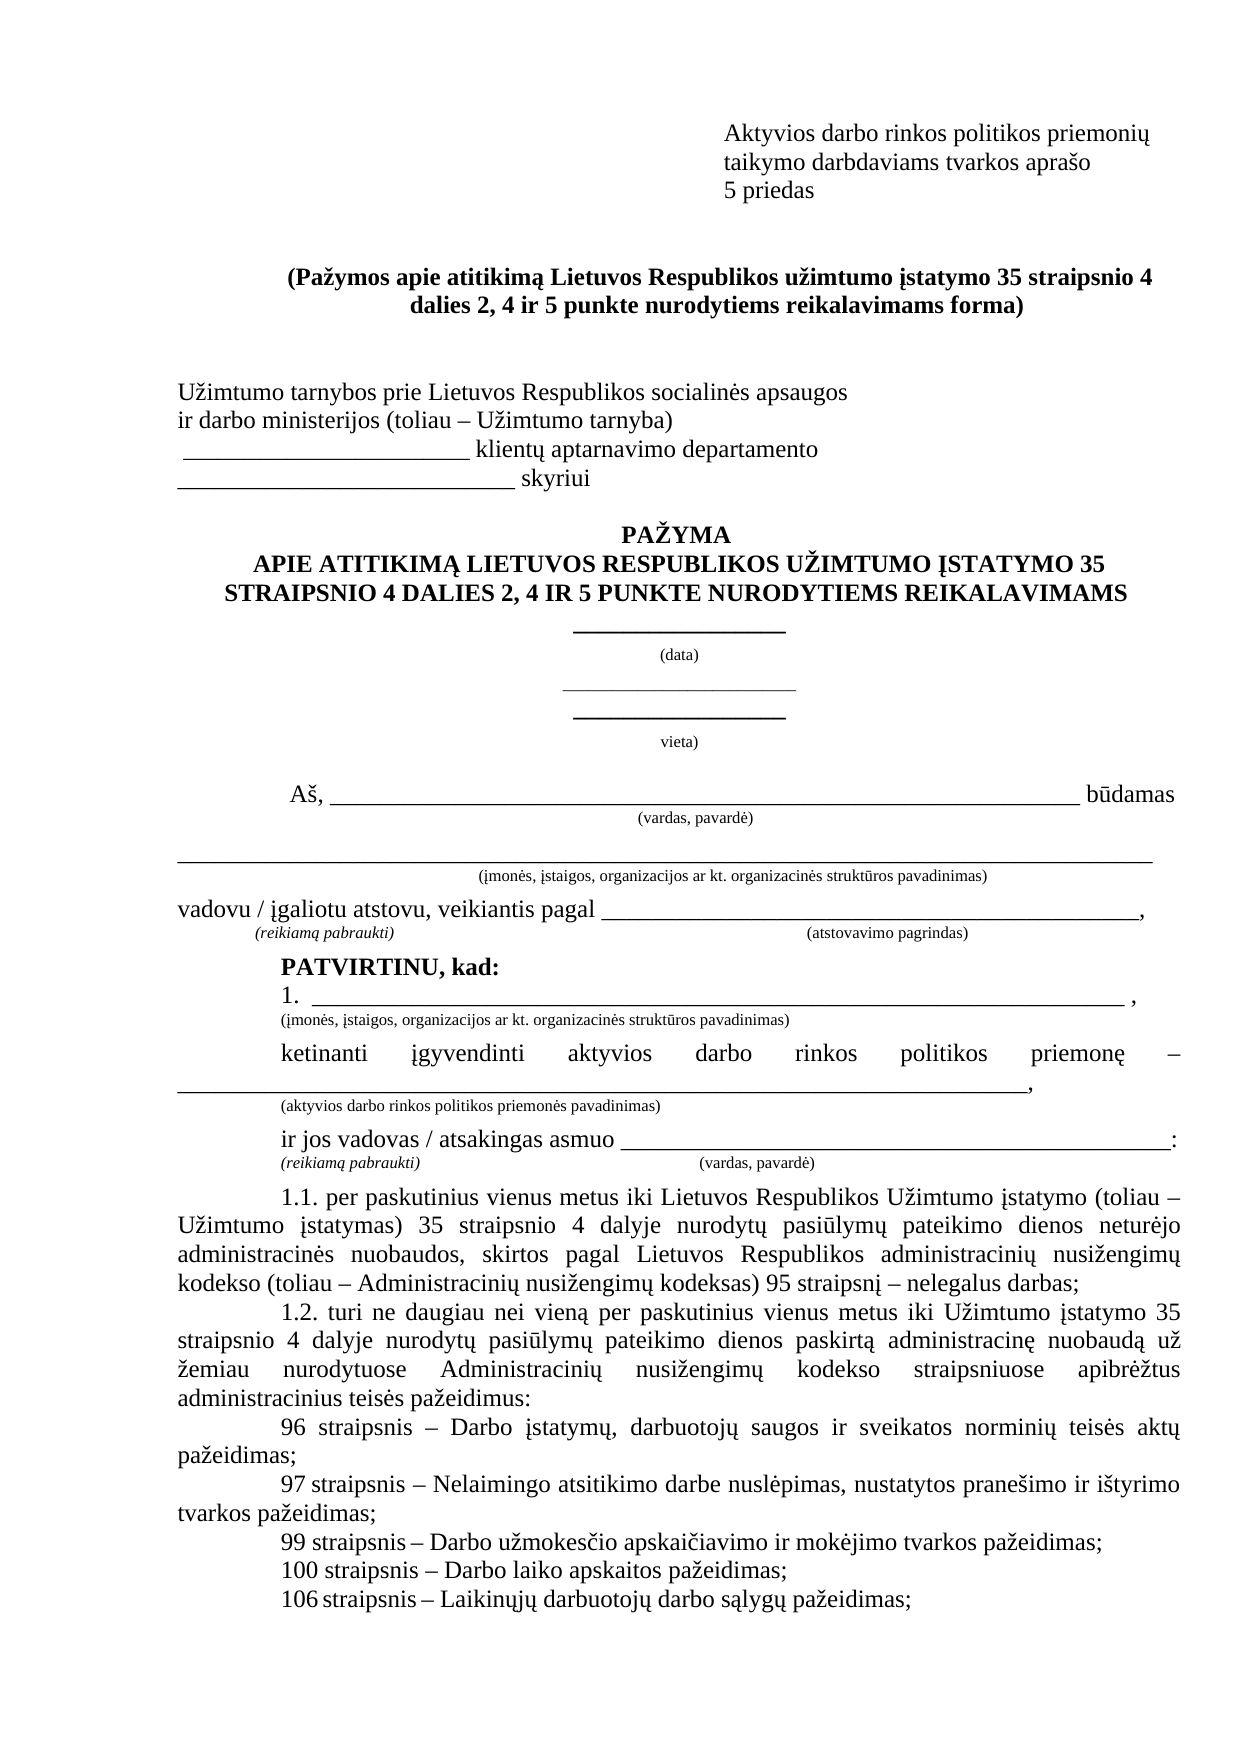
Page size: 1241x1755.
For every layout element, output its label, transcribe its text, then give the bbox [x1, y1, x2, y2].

text _________________ [177, 607, 1181, 636]
text ____________________________ [177, 664, 1181, 693]
text ir jos vadovas / atsakingas asmuo ____________________________________________: [177, 1124, 1181, 1153]
text ___________________________ skyriui [177, 463, 1181, 492]
text ______________________________________________________________________________ [177, 837, 1181, 866]
text (įmonės, įstaigos, organizacijos ar kt. organizacinės struktūros pavadinimas) [461, 866, 1181, 894]
text (Pažymos apie atitikimą Lietuvos Respublikos užimtumo įstatymo 35 straipsnio 4 dalies 2, 4 ir 5 punkte nurodytiems reikalavimams forma) [252, 262, 1181, 319]
text 97 straipsnis – Nelaimingo atsitikimo darbe nuslėpimas, nustatytos pranešimo ir ištyrimo tvarkos pažeidimas; [177, 1469, 1181, 1527]
text _________________ [177, 693, 1181, 722]
text 1.2. turi ne daugiau nei vieną per paskutinius vienus metus iki Užimtumo įstatymo 35 straipsnio 4 dalyje nurodytų pasiūlymų pateikimo dienos paskirtą administracinę nuobaudą už žemiau nurodytuose Administracinių nusižengimų kodekso straipsniuose apibrėžtus administracinius teisės pažeidimus: [177, 1297, 1181, 1412]
text (aktyvios darbo rinkos politikos priemonės pavadinimas) [177, 1096, 1181, 1124]
text 106 straipsnis – Laikinųjų darbuotojų darbo sąlygų pažeidimas; [177, 1584, 1181, 1613]
text 100 straipsnis – Darbo laiko apskaitos pažeidimas; [177, 1556, 1181, 1584]
text (reikiamą pabraukti) (atstovavimo pagrindas) [177, 923, 1181, 952]
text vadovu / įgaliotu atstovu, veikiantis pagal ___________________________________________, [177, 894, 1181, 923]
text (data) [177, 636, 1181, 664]
text ir darbo ministerijos (toliau – Užimtumo tarnyba) [177, 406, 1181, 434]
text 1.1. per paskutinius vienus metus iki Lietuvos Respublikos Užimtumo įstatymo (toliau – Užimtumo įstatymas) 35 straipsnio 4 dalyje nurodytų pasiūlymų pateikimo dienos neturėjo administracinės nuobaudos, skirtos pagal Lietuvos Respublikos administracinių nusižengimų kodekso (toliau – Administracinių nusižengimų kodeksas) 95 straipsnį – nelegalus darbas; [177, 1182, 1181, 1297]
text vieta) [177, 722, 1181, 751]
text 96 straipsnis – Darbo įstatymų, darbuotojų saugos ir sveikatos norminių teisės aktų pažeidimas; [177, 1412, 1181, 1469]
text PAŽYMA [177, 521, 1181, 549]
text 5 priedas [723, 176, 1181, 204]
text Užimtumo tarnybos prie Lietuvos Respublikos socialinės apsaugos [177, 377, 1181, 406]
text (vardas, pavardė) [620, 808, 1181, 837]
text apie atitikimą Lietuvos respublikos Užimtumo įstatymo 35 straipsnio 4 dalies 2, 4 ir 5 punkte nurodytiems reikalavimams [177, 549, 1181, 607]
text _________________________ klientų aptarnavimo departamento [177, 434, 1181, 463]
text Aš, ____________________________________________________________ būdamas [177, 779, 1181, 808]
text ketinanti įgyvendinti aktyvios darbo rinkos politikos priemonę –____________________________________________________________________, [177, 1038, 1181, 1096]
text (įmonės, įstaigos, organizacijos ar kt. organizacinės struktūros pavadinimas) [177, 1009, 1181, 1038]
text 1. _________________________________________________________________ , [177, 981, 1181, 1009]
text (reikiamą pabraukti) (vardas, pavardė) [177, 1153, 1181, 1182]
text PATVIRTINU, kad: [177, 952, 1181, 981]
text 99 straipsnis – Darbo užmokesčio apskaičiavimo ir mokėjimo tvarkos pažeidimas; [177, 1527, 1181, 1556]
text Aktyvios darbo rinkos politikos priemonių [177, 118, 1181, 147]
text taikymo darbdaviams tvarkos aprašo [723, 147, 1181, 176]
